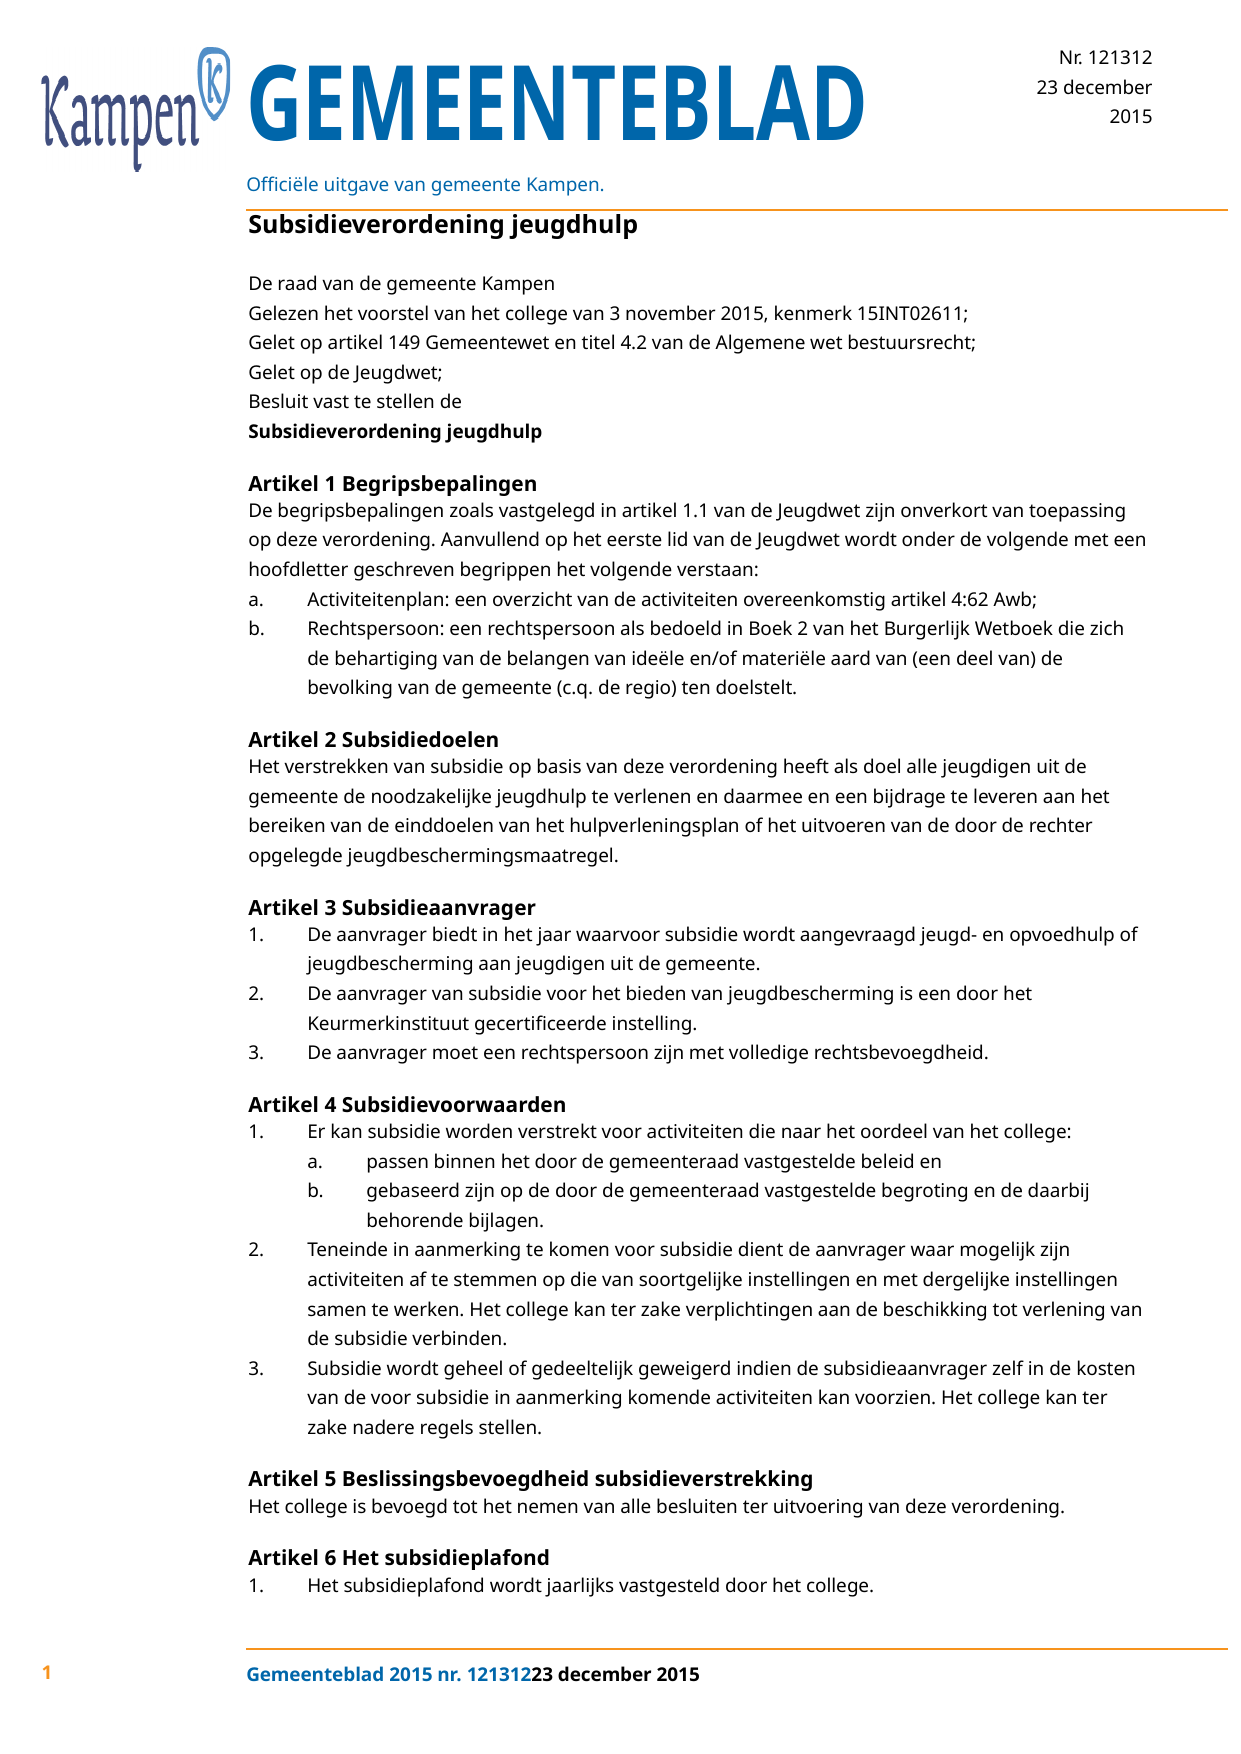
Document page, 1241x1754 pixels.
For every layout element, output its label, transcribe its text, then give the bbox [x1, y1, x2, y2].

picture [41, 47, 231, 172]
text Artikel 4 Subsidievoorwaarden [248, 1090, 1152, 1118]
text Artikel 3 Subsidieaanvrager [248, 893, 1152, 921]
list gebaseerd zijn op de door de gemeenteraad vastgestelde begroting en de daarbij behorende bijlagen. [307, 1177, 1152, 1233]
text Subsidieverordening jeugdhulp [248, 418, 1152, 444]
list De aanvrager van subsidie voor het bieden van jeugdbescherming is een door het Keurmerkinstituut gecertificeerde instelling. [248, 980, 1152, 1036]
list Rechtspersoon: een rechtspersoon als bedoeld in Boek 2 van het Burgerlijk Wetboek die zich de behartiging van de belangen van ideële en/of materiële aard van (een deel van) de bevolking van de gemeente (c.q. de regio) ten doelstelt. [248, 615, 1152, 700]
list De aanvrager biedt in het jaar waarvoor subsidie wordt aangevraagd jeugd- en opvoedhulp of jeugdbescherming aan jeugdigen uit de gemeente. [248, 921, 1152, 976]
list Het subsidieplafond wordt jaarlijks vastgesteld door het college. [248, 1572, 1152, 1597]
text Gelezen het voorstel van het college van 3 november 2015, kenmerk 15INT02611; [248, 300, 1152, 326]
text Gelet op artikel 149 Gemeentewet en titel 4.2 van de Algemene wet bestuursrecht; [248, 329, 1152, 355]
text Gelet op de Jeugdwet; [248, 359, 1152, 385]
text Besluit vast te stellen de [248, 389, 1152, 414]
text De begripsbepalingen zoals vastgelegd in artikel 1.1 van de Jeugdwet zijn onverkort van toepassing op deze verordening. Aanvullend op het eerste lid van de Jeugdwet wordt onder de volgende met een hoofdletter geschreven begrippen het volgende verstaan: [248, 497, 1152, 582]
list Er kan subsidie worden verstrekt voor activiteiten die naar het oordeel van het college: [248, 1118, 1152, 1144]
list passen binnen het door de gemeenteraad vastgestelde beleid en [307, 1148, 1152, 1173]
text Artikel 2 Subsidiedoelen [248, 725, 1152, 753]
list Subsidie wordt geheel of gedeeltelijk geweigerd indien de subsidieaanvrager zelf in de kosten van de voor subsidie in aanmerking komende activiteiten kan voorzien. Het college kan ter zake nadere regels stellen. [248, 1355, 1152, 1440]
list Teneinde in aanmerking te komen voor subsidie dient de aanvrager waar mogelijk zijn activiteiten af te stemmen op die van soortgelijke instellingen en met dergelijke instellingen samen te werken. Het college kan ter zake verplichtingen aan de beschikking tot verlening van de subsidie verbinden. [248, 1237, 1152, 1351]
text Artikel 5 Beslissingsbevoegdheid subsidieverstrekking [248, 1464, 1152, 1493]
text Het college is bevoegd tot het nemen van alle besluiten ter uitvoering van deze verordening. [248, 1493, 1152, 1519]
text Artikel 1 Begripsbepalingen [248, 469, 1152, 497]
list De aanvrager moet een rechtspersoon zijn met volledige rechtsbevoegdheid. [248, 1039, 1152, 1065]
text Subsidieverordening jeugdhulp [248, 211, 1152, 241]
text Artikel 6 Het subsidieplafond [248, 1543, 1152, 1572]
text De raad van de gemeente Kampen [248, 270, 1152, 296]
text Het verstrekken van subsidie op basis van deze verordening heeft als doel alle jeugdigen uit de gemeente de noodzakelijke jeugdhulp te verlenen en daarmee en een bijdrage te leveren aan het bereiken van de einddoelen van het hulpverleningsplan of het uitvoeren van de door de rechter opgelegde jeugdbeschermingsmaatregel. [248, 753, 1152, 868]
list Activiteitenplan: een overzicht van de activiteiten overeenkomstig artikel 4:62 Awb; [248, 586, 1152, 612]
